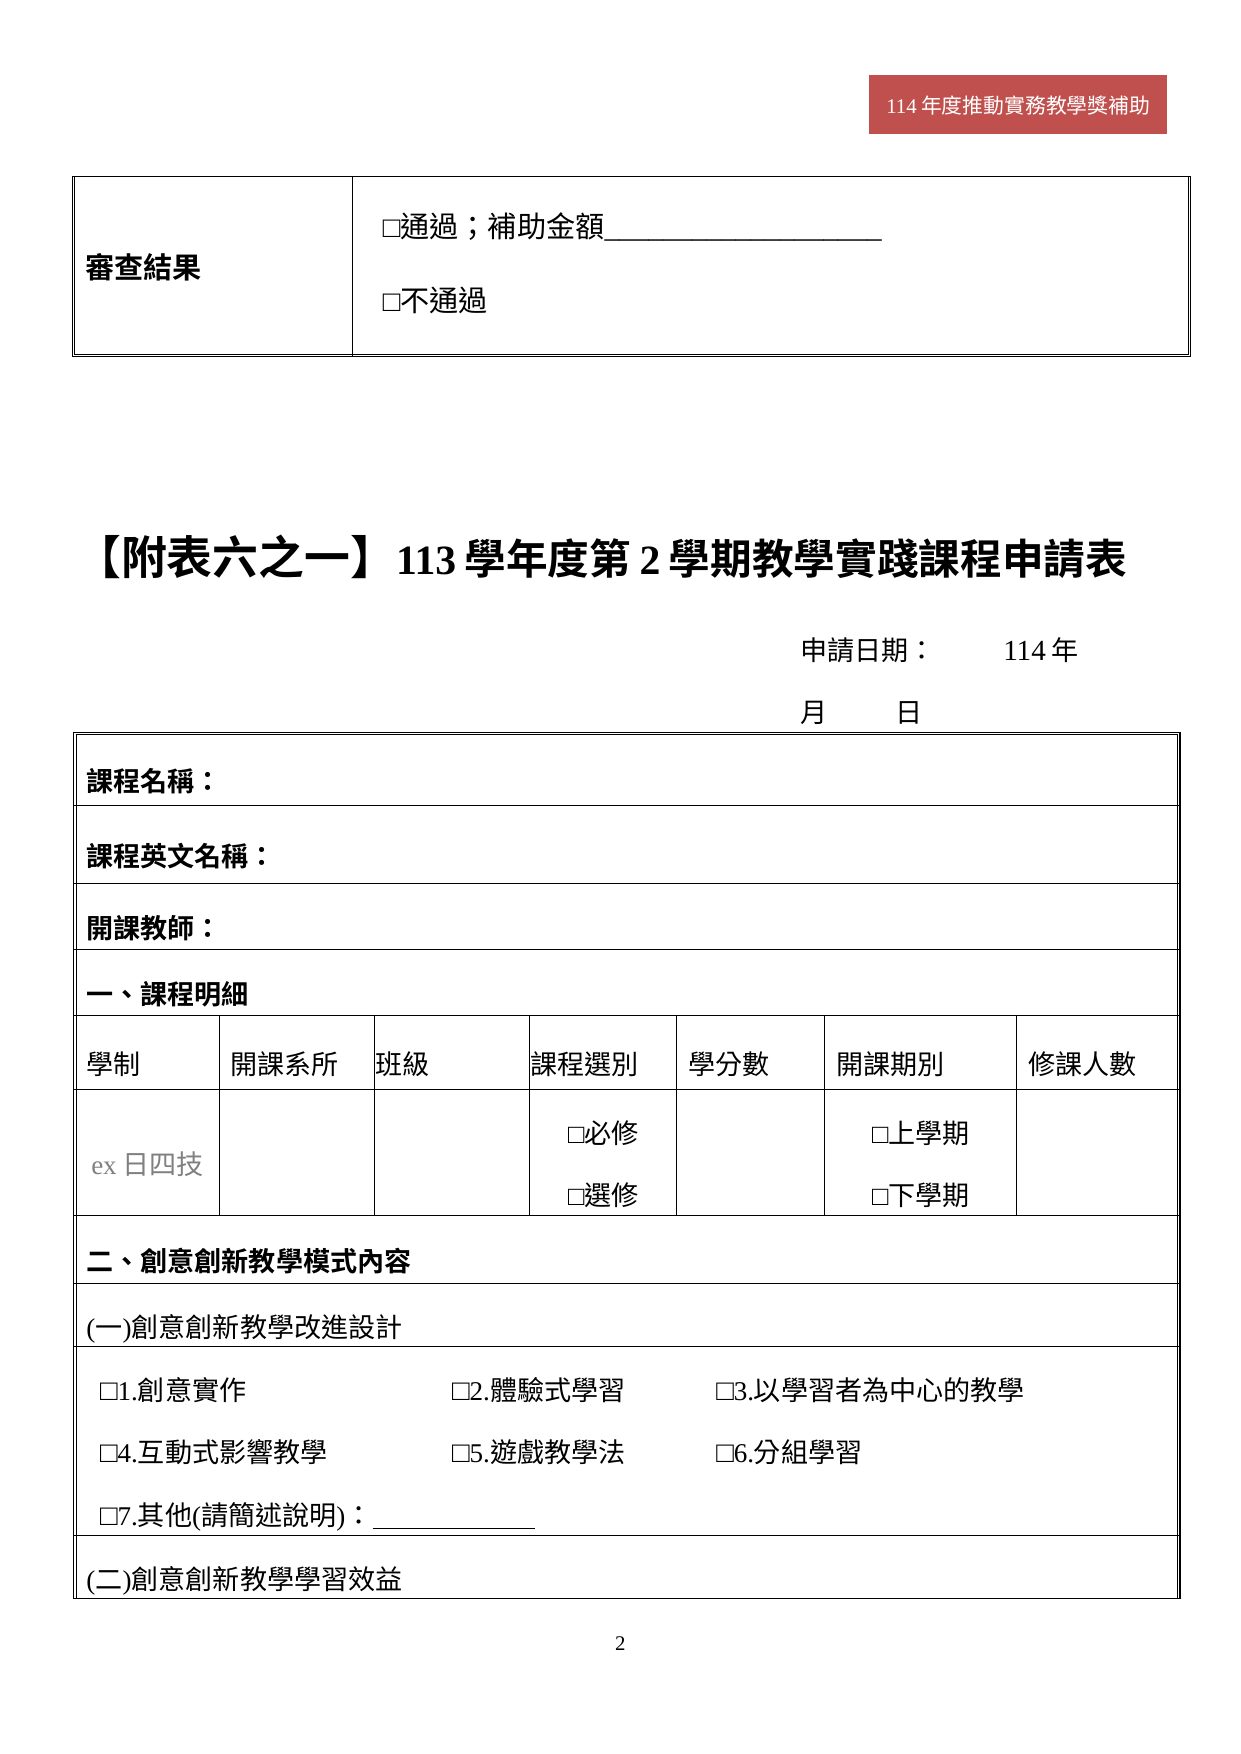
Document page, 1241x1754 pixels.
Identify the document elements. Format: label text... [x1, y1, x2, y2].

table_cell 二、創意創新教學模式內容 [77, 1216, 1177, 1283]
table_cell (二)創意創新教學學習效益 [77, 1536, 1177, 1598]
table_cell 課程英文名稱： [77, 806, 1177, 883]
table_cell □6.分組學習 [664, 1410, 1177, 1472]
table_cell □5.遊戲教學法 [441, 1410, 664, 1472]
table_cell □4.互動式影響教學 [77, 1410, 441, 1472]
table_cell □1.創意實作 [77, 1347, 441, 1410]
table_cell [220, 1090, 374, 1215]
table_cell □7.其他(請簡述說明)： [77, 1472, 738, 1535]
table_cell 學分數 [677, 1016, 824, 1089]
table_cell □上學期 □下學期 [825, 1090, 1016, 1215]
table_cell 學制 [77, 1016, 219, 1089]
table_cell 開課系所 [220, 1016, 374, 1089]
table_cell 審查結果 [75, 177, 352, 353]
table_cell □必修 □選修 [530, 1090, 676, 1215]
table_cell [375, 1090, 529, 1215]
table_cell [1017, 1090, 1177, 1215]
table_cell □2.體驗式學習 [441, 1347, 664, 1410]
table_cell 班級 [375, 1016, 529, 1089]
table_cell 開課教師： [77, 884, 1177, 949]
table_header 課程名稱： [77, 735, 1177, 805]
table_cell ex日四技 [77, 1090, 219, 1215]
table_cell □通過；補助金額___________________ □不通過 [353, 177, 1188, 353]
table_cell □3.以學習者為中心的教學 [664, 1347, 1177, 1410]
table_cell 課程選別 [530, 1016, 676, 1089]
table_cell [738, 1472, 1177, 1535]
text 【附表六之一】113學年度第2學期教學實踐課程申請表 [75, 482, 1240, 607]
table_cell 修課人數 [1017, 1016, 1177, 1089]
table_cell (一)創意創新教學改進設計 [77, 1284, 1177, 1346]
table_cell 一、課程明細 [77, 950, 1177, 1014]
table_cell 開課期別 [825, 1016, 1016, 1089]
text 申請日期： 114年 月 日 [800, 607, 1165, 732]
table_cell [677, 1090, 824, 1215]
